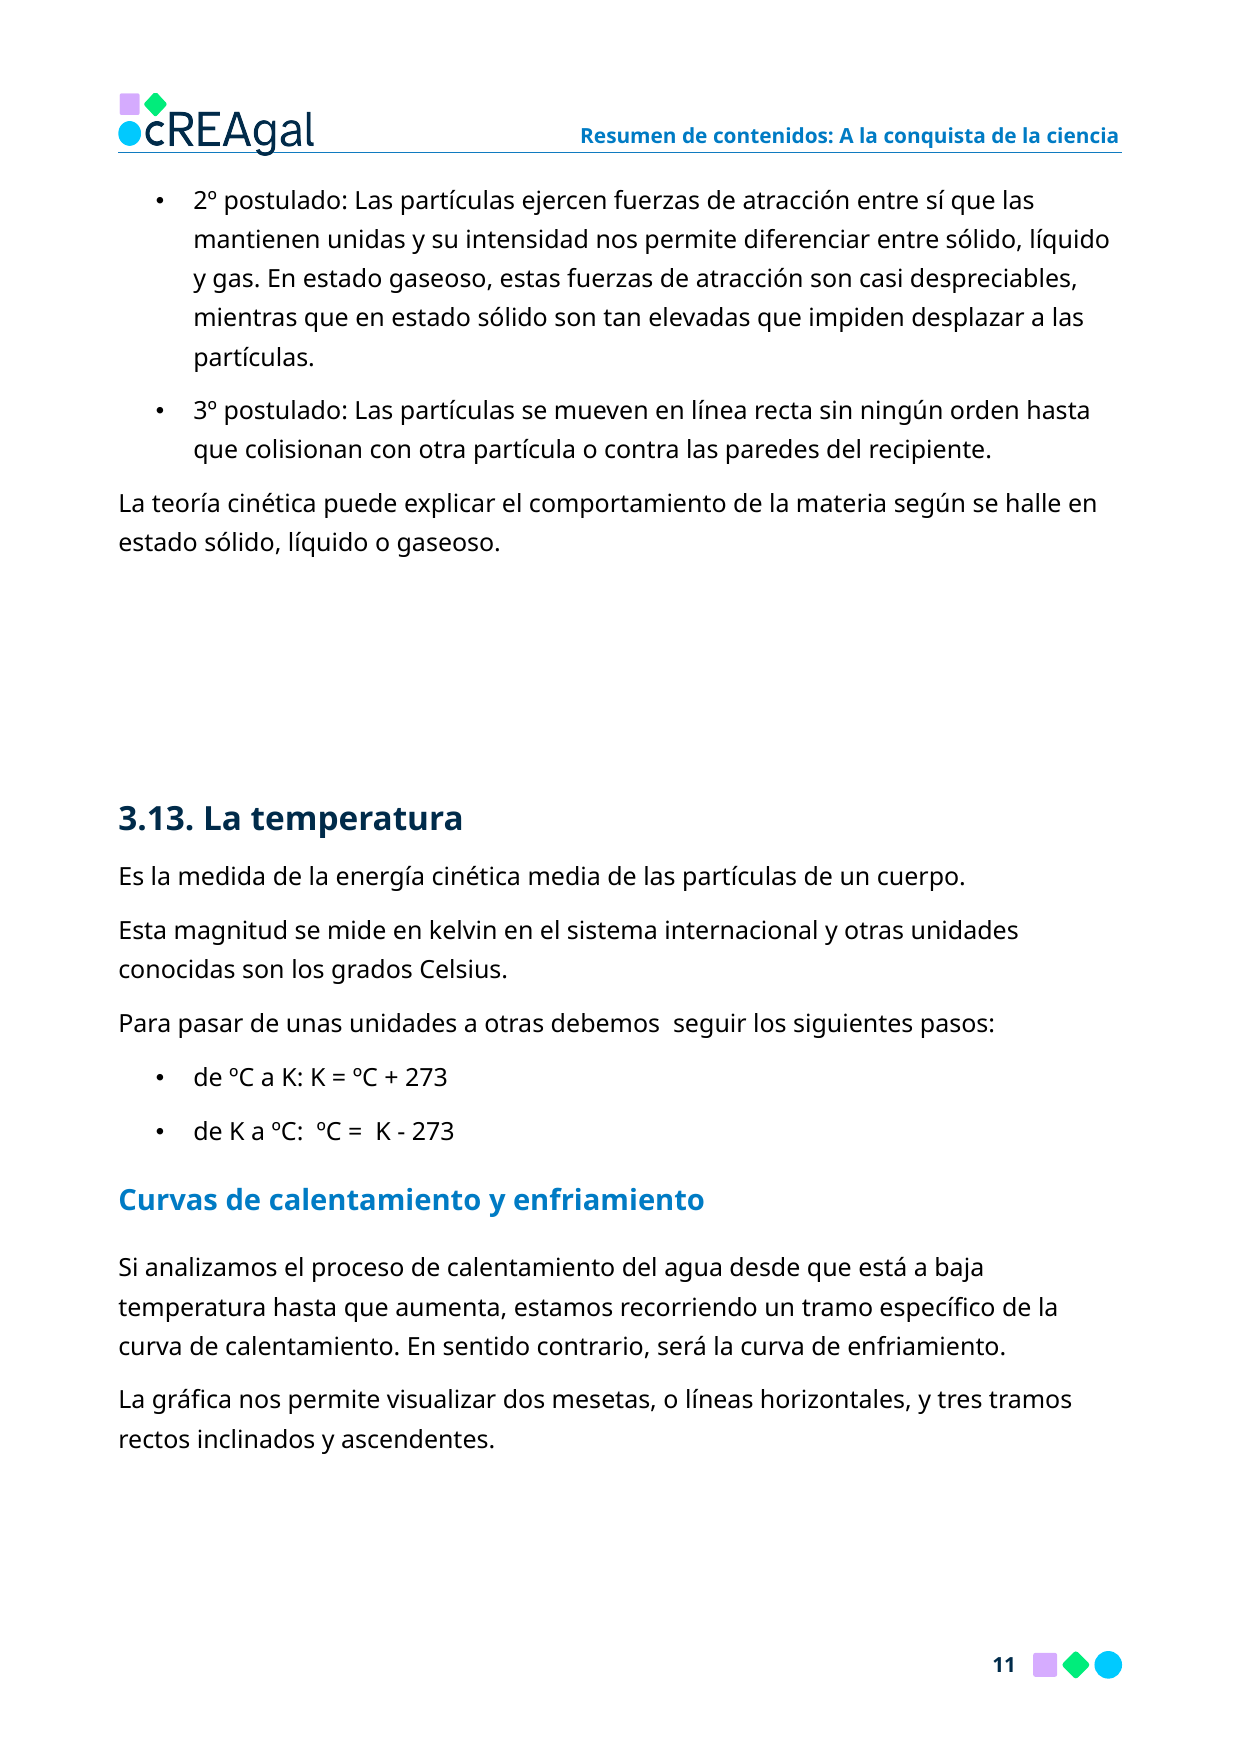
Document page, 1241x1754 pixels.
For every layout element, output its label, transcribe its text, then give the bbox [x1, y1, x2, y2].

list 2º postulado: Las partículas ejercen fuerzas de atracción entre sí que las mantienen unidas y su intensidad nos permite diferenciar entre sólido, líquido y gas. En estado gaseoso, estas fuerzas de atracción son casi despreciables, mientras que en estado sólido son tan elevadas que impiden desplazar a las partículas. [156, 182, 1122, 373]
list de ºC a K: K = ºC + 273 [156, 1059, 1122, 1093]
list de K a ºC: ºC = K - 273 [156, 1113, 1122, 1147]
text Curvas de calentamiento y enfriamiento [118, 1179, 1122, 1219]
list 3º postulado: Las partículas se mueven en línea recta sin ningún orden hasta que colisionan con otra partícula o contra las paredes del recipiente. [156, 393, 1122, 466]
text Esta magnitud se mide en kelvin en el sistema internacional y otras unidades conocidas son los grados Celsius. [118, 913, 1122, 986]
picture [118, 93, 314, 156]
text La gráfica nos permite visualizar dos mesetas, o líneas horizontales, y tres tramos rectos inclinados y ascendentes. [118, 1382, 1122, 1455]
text Es la medida de la energía cinética media de las partículas de un cuerpo. [118, 859, 1122, 893]
text Para pasar de unas unidades a otras debemos seguir los siguientes pasos: [118, 1006, 1122, 1040]
subtitle 3.13. La temperatura [118, 794, 1122, 840]
text Si analizamos el proceso de calentamiento del agua desde que está a baja temperatura hasta que aumenta, estamos recorriendo un tramo específico de la curva de calentamiento. En sentido contrario, será la curva de enfriamiento. [118, 1250, 1122, 1362]
text La teoría cinética puede explicar el comportamiento de la materia según se halle en estado sólido, líquido o gaseoso. [118, 486, 1122, 559]
